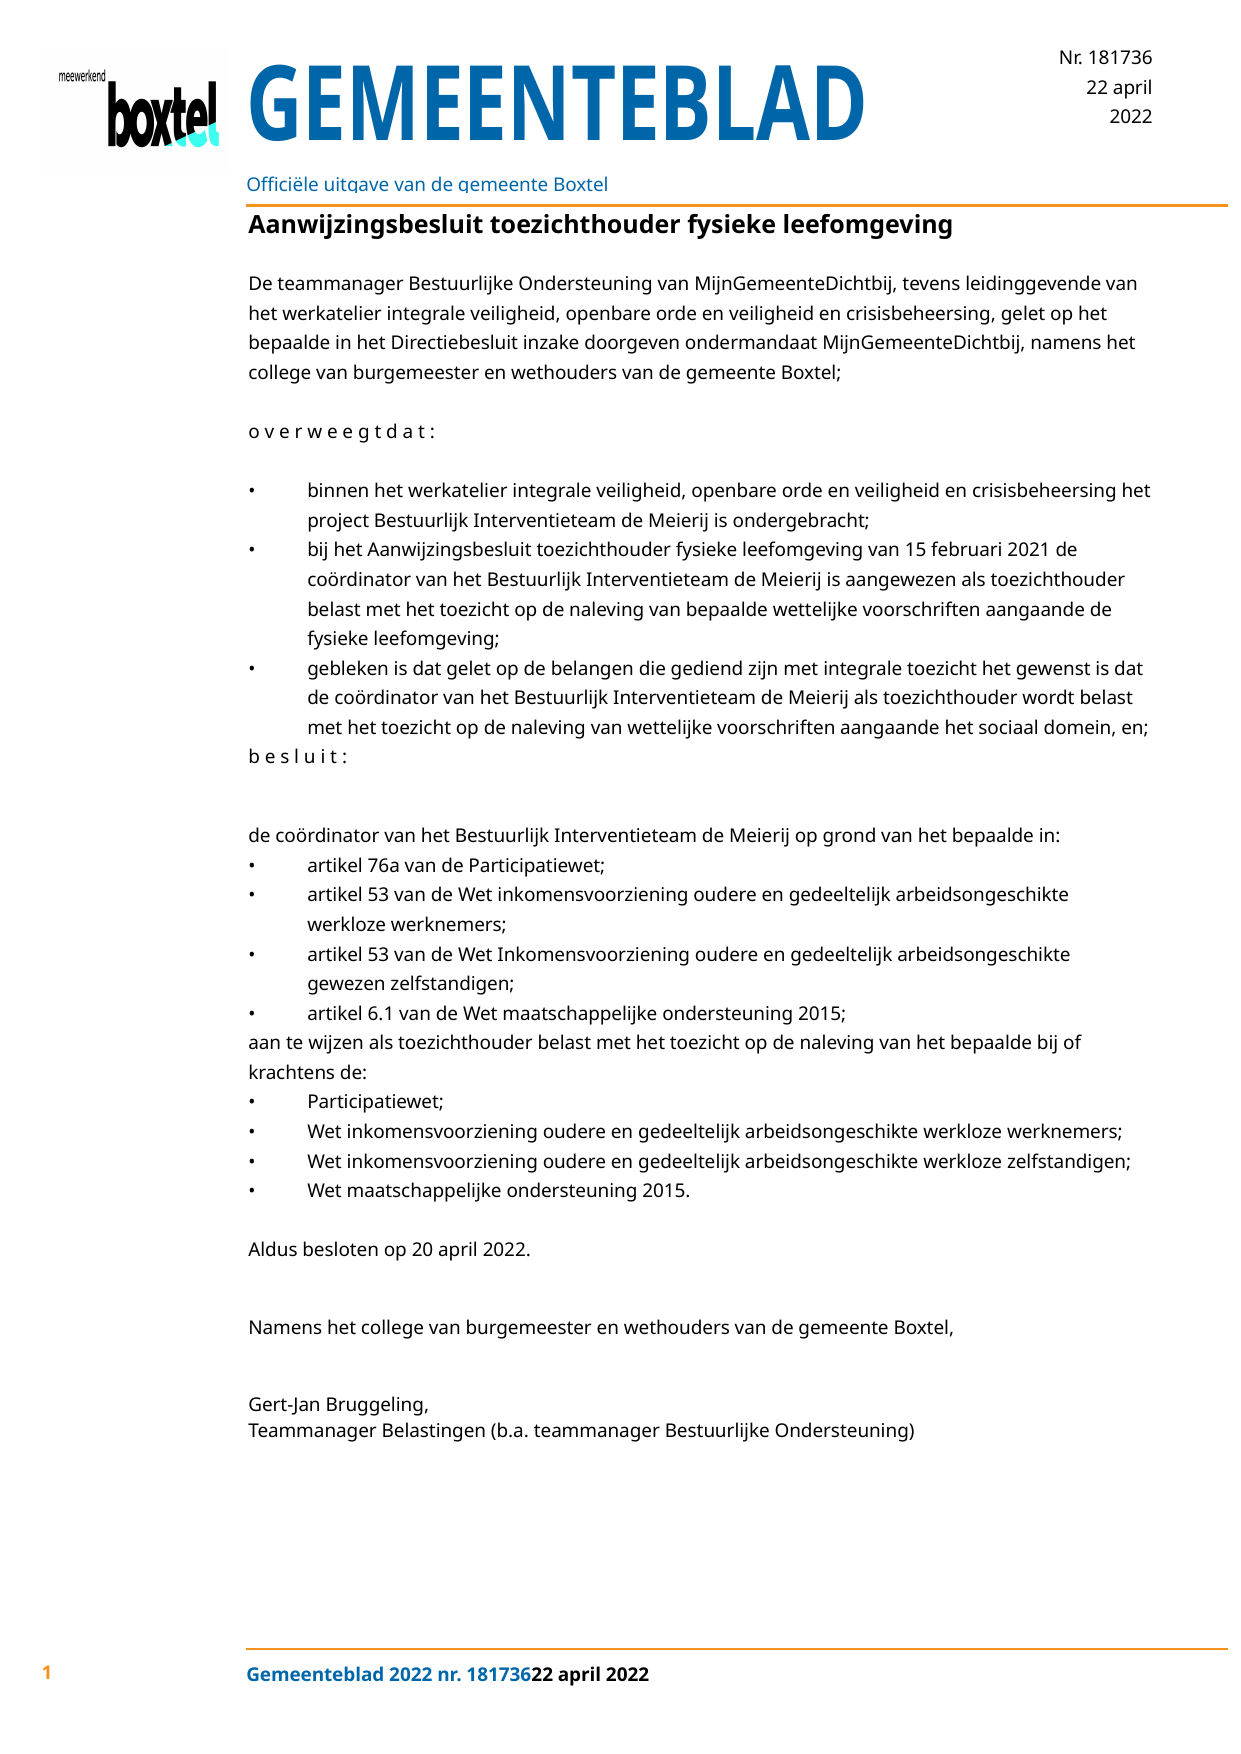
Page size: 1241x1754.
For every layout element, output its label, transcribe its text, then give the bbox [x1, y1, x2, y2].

text de coördinator van het Bestuurlijk Interventieteam de Meierij op grond van het bepaalde in: [248, 822, 1152, 848]
list artikel 53 van de Wet inkomensvoorziening oudere en gedeeltelijk arbeidsongeschikte werkloze werknemers; [248, 882, 1152, 937]
list artikel 6.1 van de Wet maatschappelijke ondersteuning 2015; [248, 1000, 1152, 1026]
list bij het Aanwijzingsbesluit toezichthouder fysieke leefomgeving van 15 februari 2021 de coördinator van het Bestuurlijk Interventieteam de Meierij is aangewezen als toezichthouder belast met het toezicht op de naleving van bepaalde wettelijke voorschriften aangaande de fysieke leefomgeving; [248, 537, 1152, 651]
list binnen het werkatelier integrale veiligheid, openbare orde en veiligheid en crisisbeheersing het project Bestuurlijk Interventieteam de Meierij is ondergebracht; [248, 477, 1152, 533]
list Wet maatschappelijke ondersteuning 2015. [248, 1177, 1152, 1203]
list artikel 76a van de Participatiewet; [248, 852, 1152, 878]
list artikel 53 van de Wet Inkomensvoorziening oudere en gedeeltelijk arbeidsongeschikte gewezen zelfstandigen; [248, 941, 1152, 996]
text Aanwijzingsbesluit toezichthouder fysieke leefomgeving [248, 207, 1152, 241]
picture [41, 47, 231, 172]
text Teammanager Belastingen (b.a. teammanager Bestuurlijke Ondersteuning) [248, 1417, 1152, 1442]
list Wet inkomensvoorziening oudere en gedeeltelijk arbeidsongeschikte werkloze werknemers; [248, 1118, 1152, 1144]
text Aldus besloten op 20 april 2022. [248, 1237, 1152, 1262]
text o v e r w e e g t d a t : [248, 418, 1152, 444]
list Participatiewet; [248, 1089, 1152, 1114]
list gebleken is dat gelet op de belangen die gediend zijn met integrale toezicht het gewenst is dat de coördinator van het Bestuurlijk Interventieteam de Meierij als toezichthouder wordt belast met het toezicht op de naleving van wettelijke voorschriften aangaande het sociaal domein, en; [248, 655, 1152, 740]
text De teammanager Bestuurlijke Ondersteuning van MijnGemeenteDichtbij, tevens leidinggevende van het werkatelier integrale veiligheid, openbare orde en veiligheid en crisisbeheersing, gelet op het bepaalde in het Directiebesluit inzake doorgeven ondermandaat MijnGemeenteDichtbij, namens het college van burgemeester en wethouders van de gemeente Boxtel; [248, 270, 1152, 385]
text aan te wijzen als toezichthouder belast met het toezicht op de naleving van het bepaalde bij of krachtens de: [248, 1029, 1152, 1085]
text b e s l u i t : [248, 744, 1152, 769]
text Gert-Jan Bruggeling, [248, 1391, 1152, 1417]
list Wet inkomensvoorziening oudere en gedeeltelijk arbeidsongeschikte werkloze zelfstandigen; [248, 1148, 1152, 1174]
text Namens het college van burgemeester en wethouders van de gemeente Boxtel, [248, 1314, 1152, 1339]
